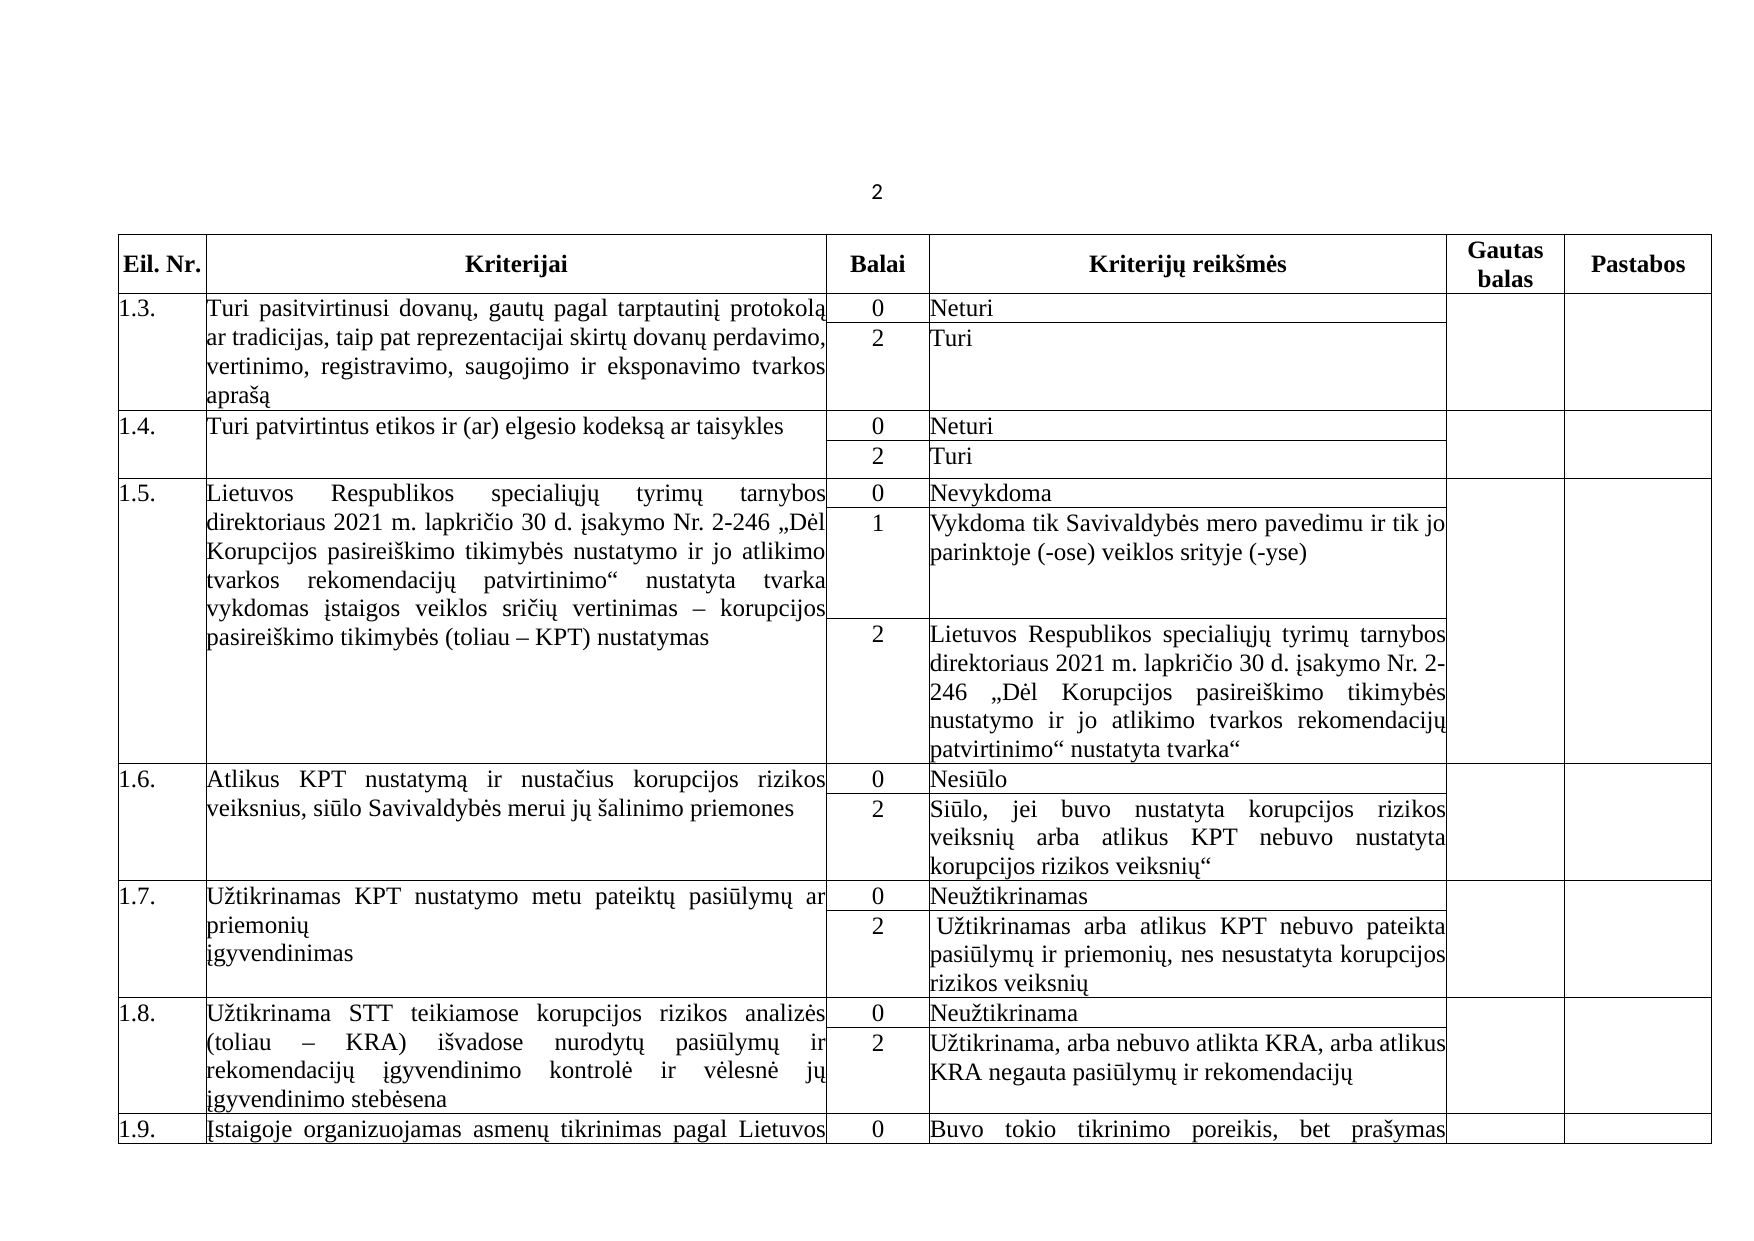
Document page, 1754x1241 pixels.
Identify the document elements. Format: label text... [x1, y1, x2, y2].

table_cell 1.3. [119, 294, 206, 410]
table_cell Nevykdoma [930, 479, 1446, 507]
table_cell [1447, 479, 1564, 763]
table_cell Turi [930, 323, 1446, 410]
table_cell [1447, 881, 1564, 997]
table_cell Turi pasitvirtinusi dovanų, gautų pagal tarptautinį protokolą ar tradicijas, taip pat reprezentacijai skirtų dovanų perdavimo, vertinimo, registravimo, saugojimo ir eksponavimo tvarkos aprašą [207, 294, 826, 410]
table_cell Užtikrinamas arba atlikus KPT nebuvo pateikta pasiūlymų ir priemonių, nes nesustatyta korupcijos rizikos veiksnių [930, 911, 1446, 997]
table_cell 1.4. [119, 411, 206, 477]
table_header Gautas balas [1447, 235, 1564, 292]
table_cell 0 [827, 411, 929, 440]
table_cell Lietuvos Respublikos specialiųjų tyrimų tarnybos direktoriaus 2021 m. lapkričio 30 d. įsakymo Nr. 2-246 „Dėl Korupcijos pasireiškimo tikimybės nustatymo ir jo atlikimo tvarkos rekomendacijų patvirtinimo“ nustatyta tvarka“ [930, 619, 1446, 763]
table_cell 1 [827, 508, 929, 618]
table_cell [1565, 764, 1711, 880]
table_cell Neturi [930, 294, 1446, 322]
table_cell Atlikus KPT nustatymą ir nustačius korupcijos rizikos veiksnius, siūlo Savivaldybės merui jų šalinimo priemones [207, 764, 826, 880]
table_cell 2 [827, 911, 929, 997]
table_cell 1.7. [119, 881, 206, 997]
table_cell 1.8. [119, 998, 206, 1113]
table_cell 2 [827, 441, 929, 477]
table_cell 1.5. [119, 479, 206, 763]
table_cell 2 [827, 619, 929, 763]
table_cell 0 [827, 1114, 929, 1143]
table_cell [1447, 764, 1564, 880]
table_cell 0 [827, 479, 929, 507]
table_cell Užtikrinamas KPT nustatymo metu pateiktų pasiūlymų ar priemonių įgyvendinimas [207, 881, 826, 997]
table_cell Užtikrinama, arba nebuvo atlikta KRA, arba atlikus KRA negauta pasiūlymų ir rekomendacijų [930, 1028, 1446, 1113]
table_cell 2 [827, 1028, 929, 1113]
table_cell [1447, 1114, 1564, 1143]
table_cell Vykdoma tik Savivaldybės mero pavedimu ir tik jo parinktoje (-ose) veiklos srityje (-yse) [930, 508, 1446, 618]
table_cell [1447, 998, 1564, 1113]
table_cell 0 [827, 294, 929, 322]
table_header Kriterijų reikšmės [930, 235, 1446, 292]
table_cell Turi patvirtintus etikos ir (ar) elgesio kodeksą ar taisykles [207, 411, 826, 477]
table_header Eil. Nr. [119, 235, 206, 292]
table_cell 0 [827, 764, 929, 793]
table_cell Neturi [930, 411, 1446, 440]
table_header Balai [827, 235, 929, 292]
table_cell Siūlo, jei buvo nustatyta korupcijos rizikos veiksnių arba atlikus KPT nebuvo nustatyta korupcijos rizikos veiksnių“ [930, 794, 1446, 880]
table_cell Nesiūlo [930, 764, 1446, 793]
table_cell [1565, 411, 1711, 477]
table_cell Turi [930, 441, 1446, 477]
table_header Pastabos [1565, 235, 1711, 292]
table_cell [1565, 479, 1711, 763]
table_cell [1565, 998, 1711, 1113]
table_cell Įstaigoje organizuojamas asmenų tikrinimas pagal Lietuvos [207, 1114, 826, 1143]
table_cell 1.6. [119, 764, 206, 880]
table_cell 1.9. [119, 1114, 206, 1143]
table_cell Neužtikrinamas [930, 881, 1446, 910]
table_cell Lietuvos Respublikos specialiųjų tyrimų tarnybos direktoriaus 2021 m. lapkričio 30 d. įsakymo Nr. 2-246 „Dėl Korupcijos pasireiškimo tikimybės nustatymo ir jo atlikimo tvarkos rekomendacijų patvirtinimo“ nustatyta tvarka vykdomas įstaigos veiklos sričių vertinimas – korupcijos pasireiškimo tikimybės (toliau – KPT) nustatymas [207, 479, 826, 763]
table_cell 2 [827, 323, 929, 410]
table_cell 2 [827, 794, 929, 880]
table_cell 0 [827, 881, 929, 910]
table_cell Neužtikrinama [930, 998, 1446, 1027]
table_cell [1447, 411, 1564, 477]
table_cell 0 [827, 998, 929, 1027]
table_cell [1447, 294, 1564, 410]
table_cell [1565, 294, 1711, 410]
table_cell Užtikrinama STT teikiamose korupcijos rizikos analizės (toliau – KRA) išvadose nurodytų pasiūlymų ir rekomendacijų įgyvendinimo kontrolė ir vėlesnė jų įgyvendinimo stebėsena [207, 998, 826, 1113]
table_cell [1565, 1114, 1711, 1143]
table_cell Buvo tokio tikrinimo poreikis, bet prašymas [930, 1114, 1446, 1143]
table_cell [1565, 881, 1711, 997]
table_header Kriterijai [207, 235, 826, 292]
